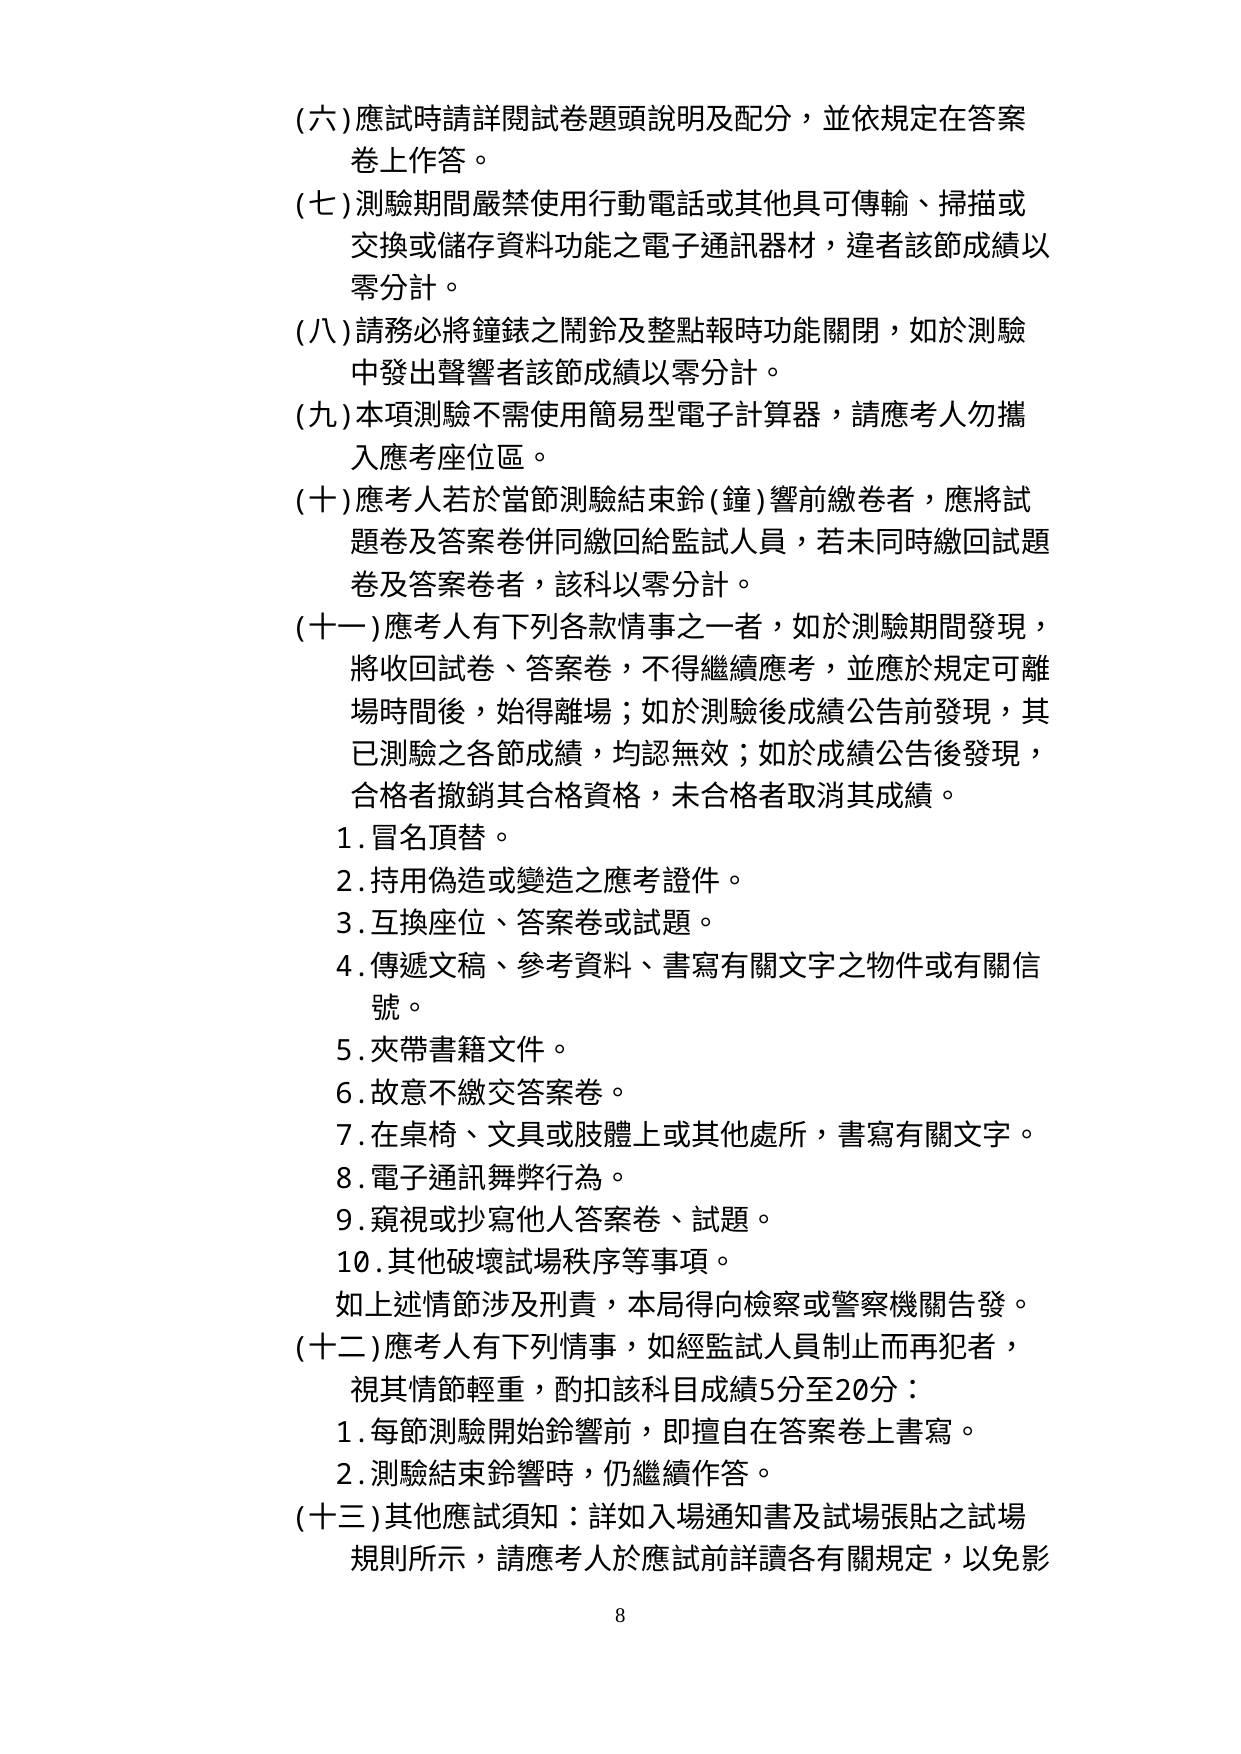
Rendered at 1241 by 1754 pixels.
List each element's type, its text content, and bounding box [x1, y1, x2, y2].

text 1.每節測驗開始鈴響前，即擅自在答案卷上書寫。 [335, 1408, 1053, 1451]
text (七)測驗期間嚴禁使用行動電話或其他具可傳輸、掃描或交換或儲存資料功能之電子通訊器材，違者該節成績以零分計。 [291, 180, 1053, 307]
text 10.其他破壞試場秩序等事項。 [335, 1239, 1053, 1281]
text 4.傳遞文稿、參考資料、書寫有關文字之物件或有關信號。 [335, 942, 1053, 1027]
text 9.窺視或抄寫他人答案卷、試題。 [335, 1197, 1053, 1239]
text 2.測驗結束鈴響時，仍繼續作答。 [335, 1451, 1053, 1493]
text 1.冒名頂替。 [335, 815, 1053, 857]
text 6.故意不繳交答案卷。 [335, 1069, 1053, 1112]
text (六)應試時請詳閱試卷題頭說明及配分，並依規定在答案卷上作答。 [291, 96, 1053, 180]
text 2.持用偽造或變造之應考證件。 [335, 857, 1053, 900]
text 5.夾帶書籍文件。 [335, 1027, 1053, 1069]
text (十一)應考人有下列各款情事之一者，如於測驗期間發現，將收回試卷、答案卷，不得繼續應考，並應於規定可離場時間後，始得離場；如於測驗後成績公告前發現，其已測驗之各節成績，均認無效；如於成績公告後發現，合格者撤銷其合格資格，未合格者取消其成績。 [291, 603, 1053, 815]
text (十三)其他應試須知：詳如入場通知書及試場張貼之試場規則所示，請應考人於應試前詳讀各有關規定，以免影 [291, 1493, 1053, 1578]
text 7.在桌椅、文具或肢體上或其他處所，書寫有關文字。 [335, 1112, 1053, 1154]
text 8.電子通訊舞弊行為。 [335, 1154, 1053, 1197]
text (九)本項測驗不需使用簡易型電子計算器，請應考人勿攜入應考座位區。 [291, 392, 1053, 477]
text (十)應考人若於當節測驗結束鈴(鐘)響前繳卷者，應將試題卷及答案卷併同繳回給監試人員，若未同時繳回試題卷及答案卷者，該科以零分計。 [291, 477, 1053, 603]
text (十二)應考人有下列情事，如經監試人員制止而再犯者，視其情節輕重，酌扣該科目成績5分至20分： [291, 1324, 1053, 1408]
text 如上述情節涉及刑責，本局得向檢察或警察機關告發。 [335, 1281, 1053, 1324]
text 3.互換座位、答案卷或試題。 [335, 900, 1053, 942]
text (八)請務必將鐘錶之鬧鈴及整點報時功能關閉，如於測驗中發出聲響者該節成績以零分計。 [291, 307, 1053, 392]
